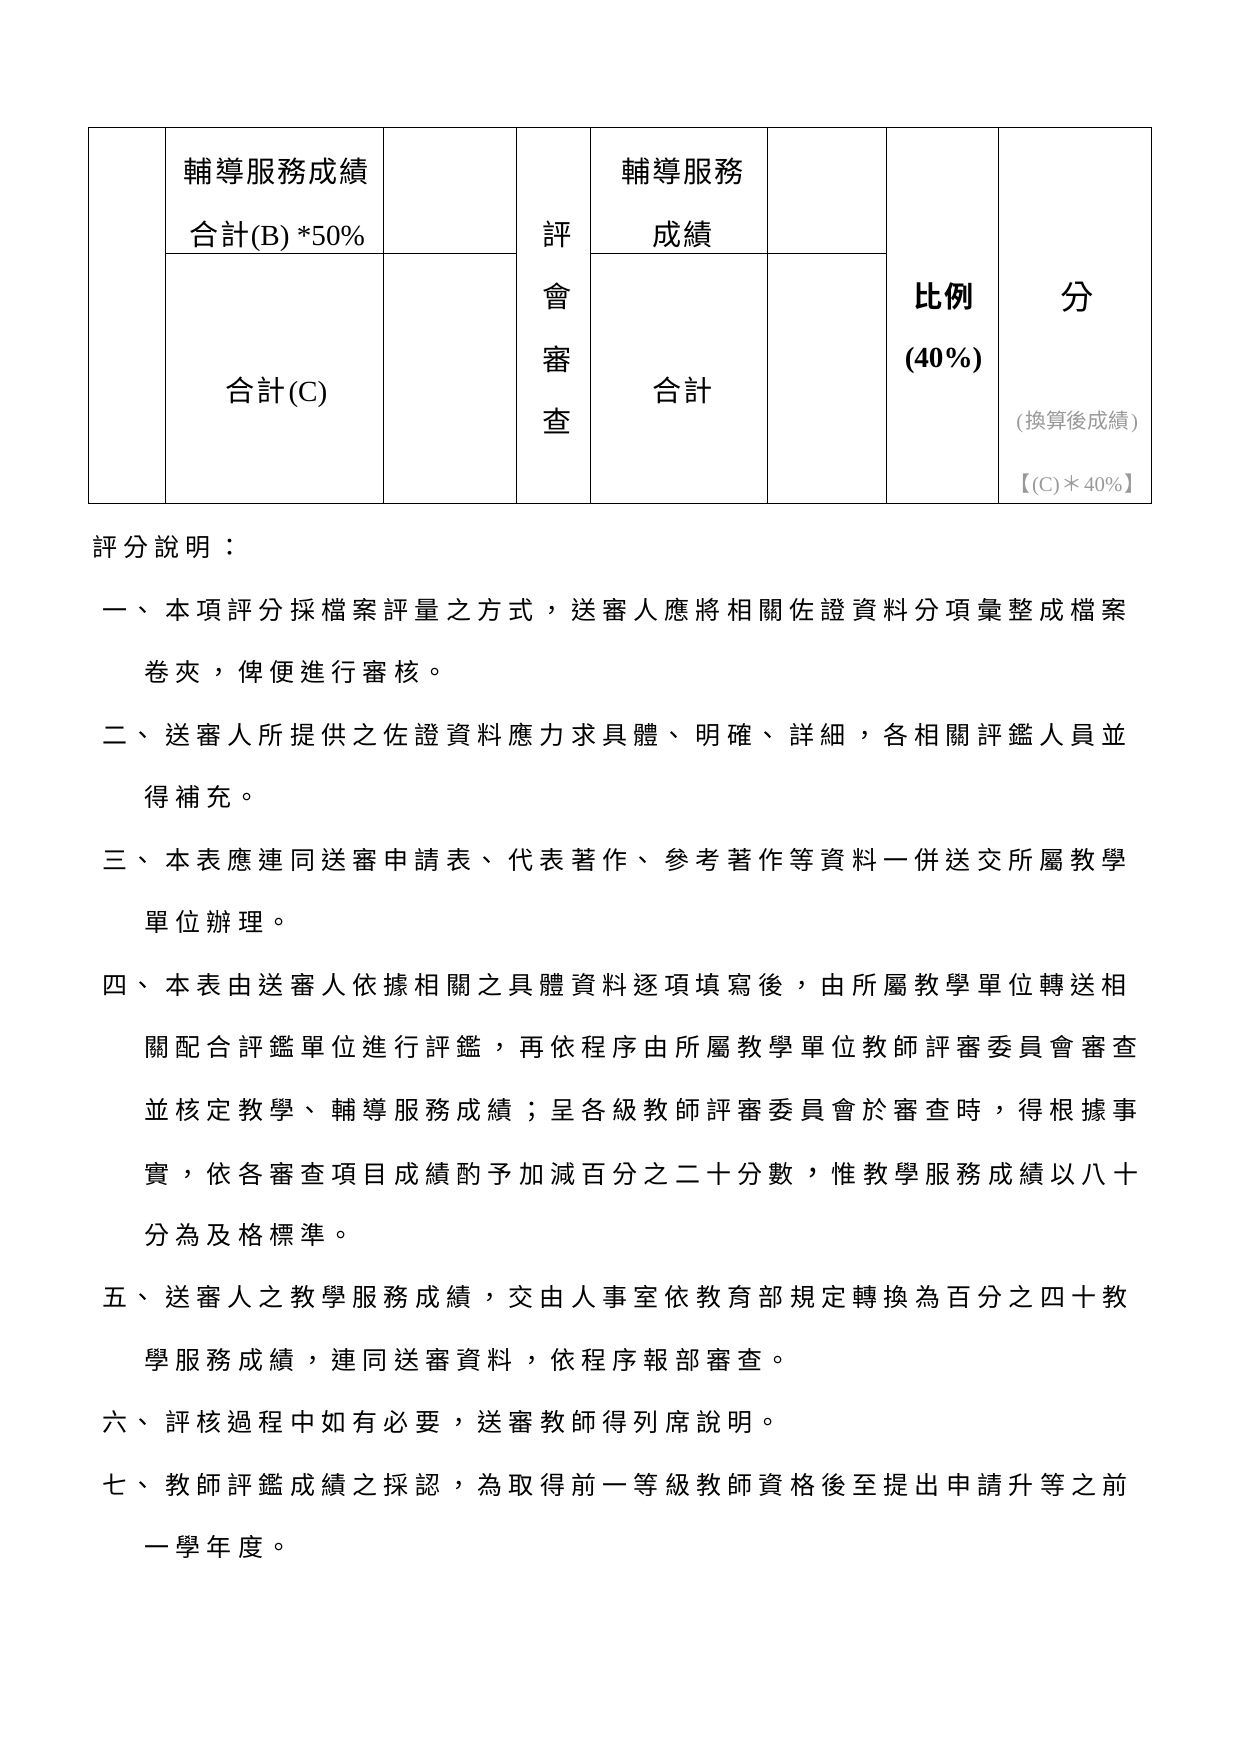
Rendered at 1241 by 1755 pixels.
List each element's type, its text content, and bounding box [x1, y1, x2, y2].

text 二、送審人所提供之佐證資料應力求具體、明確、詳細，各相關評鑑人員並得補充。 [90, 692, 1151, 817]
table_cell 輔導服務 成績 [591, 128, 767, 253]
table_cell [384, 254, 516, 503]
table_cell 合計 [591, 254, 767, 503]
text 七、教師評鑑成績之採認，為取得前一等級教師資格後至提出申請升等之前一學年度。 [90, 1442, 1151, 1567]
table_cell 合計(C) [166, 254, 383, 503]
text 三、本表應連同送審申請表、代表著作、參考著作等資料一併送交所屬教學單位辦理。 [90, 817, 1151, 942]
table_header 分 (換算後成績) 【(C)＊40%】 [999, 128, 1151, 503]
table_cell 輔導服務成績 合計(B) *50% [166, 128, 383, 253]
text 四、本表由送審人依據相關之具體資料逐項填寫後，由所屬教學單位轉送相關配合評鑑單位進行評鑑，再依程序由所屬教學單位教師評審委員會審查並核定教學、輔導服務成績；呈各級教師評審委員會於審查時，得根據事實，依各審查項目成績酌予加減百分之二十分數，惟教學服務成績以八十分為及格標準。 [90, 942, 1151, 1254]
table_header 評會審查 [517, 128, 590, 503]
text 一、本項評分採檔案評量之方式，送審人應將相關佐證資料分項彙整成檔案卷夾，俾便進行審核。 [90, 567, 1151, 692]
text 六、評核過程中如有必要，送審教師得列席說明。 [90, 1379, 1151, 1442]
table_cell [384, 128, 516, 253]
table_cell [768, 128, 886, 253]
table_header 比例 (40%) [887, 128, 998, 503]
text 五、送審人之教學服務成績，交由人事室依教育部規定轉換為百分之四十教學服務成績，連同送審資料，依程序報部審查。 [90, 1254, 1151, 1379]
table_cell [768, 254, 886, 503]
text 評分說明： [89, 504, 1151, 567]
table_header [89, 128, 165, 503]
